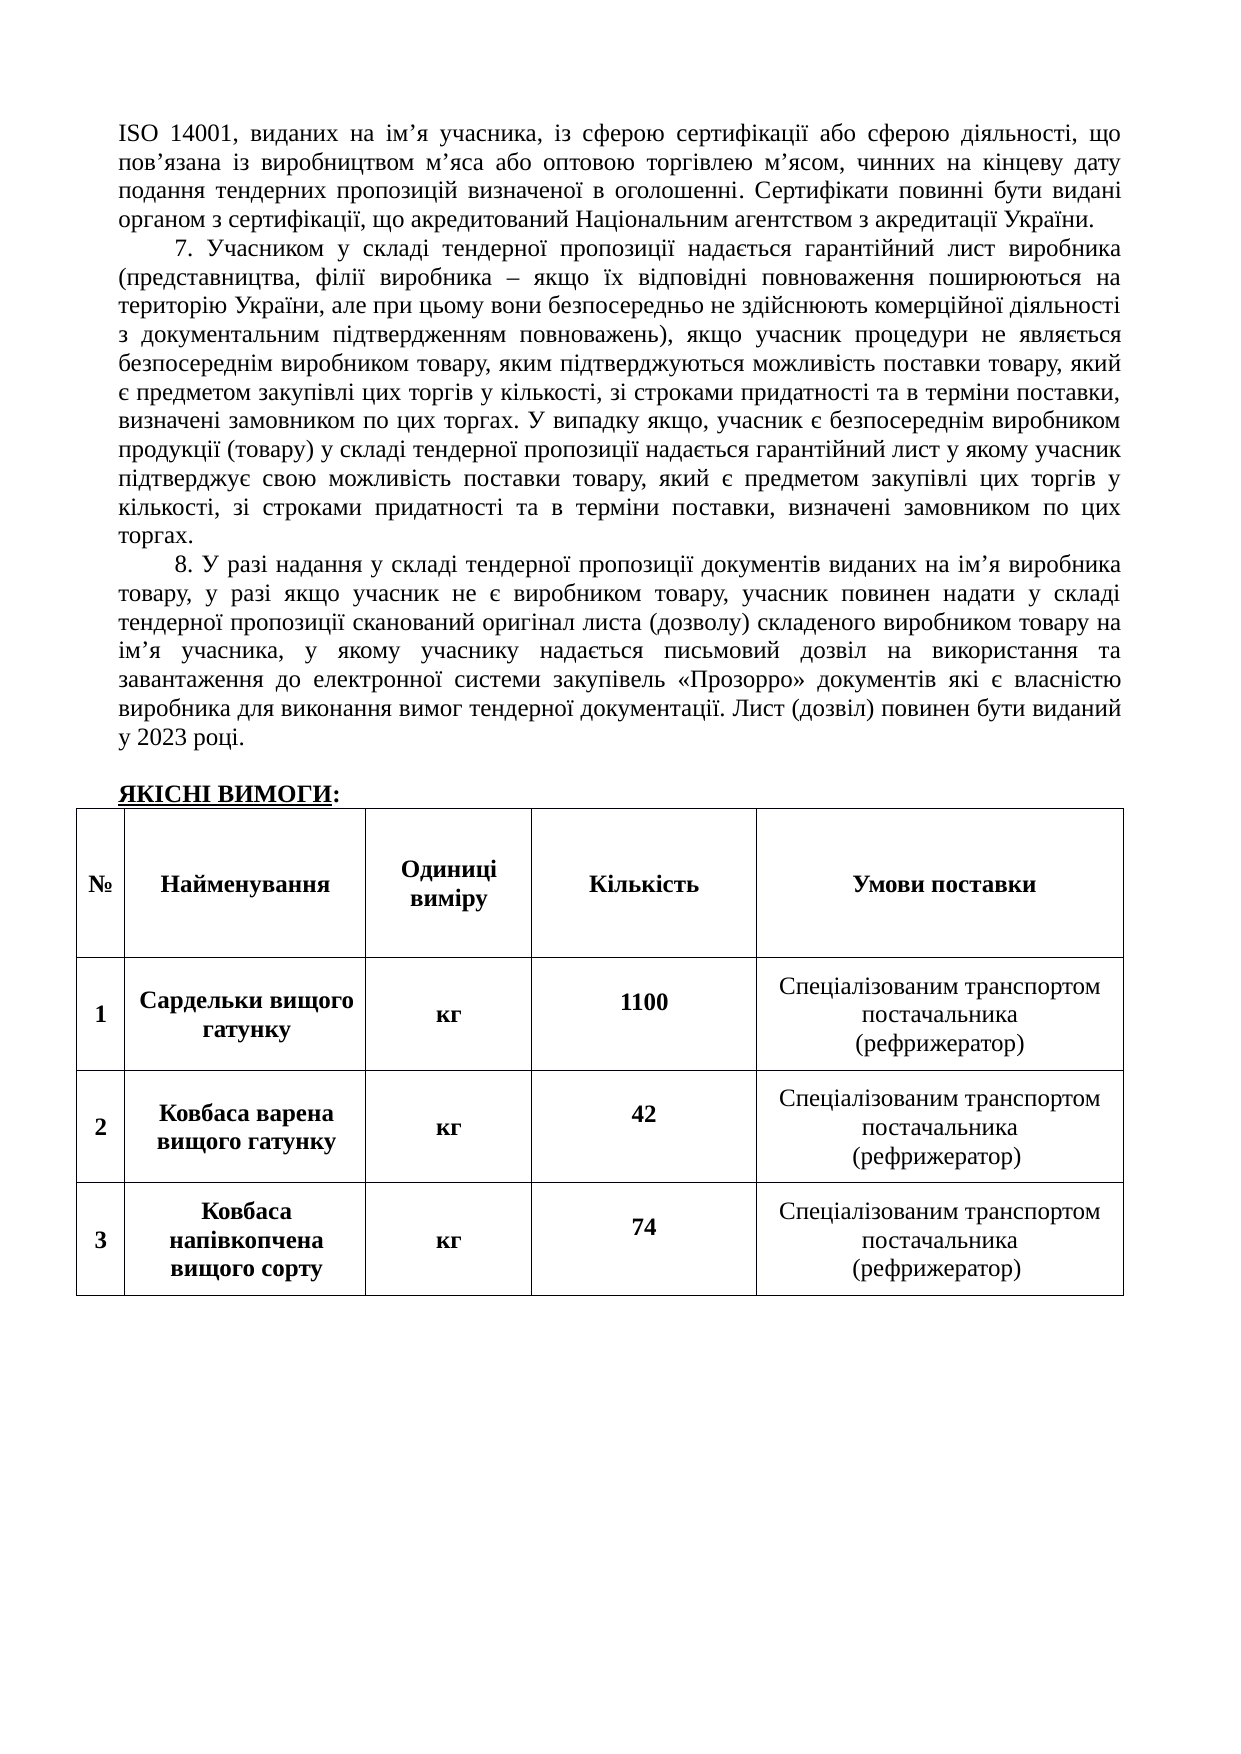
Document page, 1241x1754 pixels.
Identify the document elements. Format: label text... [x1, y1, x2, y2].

table_cell кг [366, 1183, 531, 1295]
text 7. Учасником у складі тендерної пропозиції надається гарантійний лист виробника (представництва, філії виробника – якщо їх відповідні повноваження поширюються на територію України, але при цьому вони безпосередньо не здійснюють комерційної діяльності з документальним підтвердженням повноважень), якщо учасник процедури не являється безпосереднім виробником товару, яким підтверджуються можливість поставки товару, який є предметом закупівлі цих торгів у кількості, зі строками придатності та в терміни поставки, визначені замовником по цих торгах. У випадку якщо, учасник є безпосереднім виробником продукції (товару) у складі тендерної пропозиції надається гарантійний лист у якому учасник підтверджує свою можливість поставки товару, який є предметом закупівлі цих торгів у кількості, зі строками придатності та в терміни поставки, визначені замовником по цих торгах. [118, 233, 1122, 549]
table_cell Сардельки вищого гатунку [125, 958, 365, 1070]
table_cell 1100 [532, 958, 756, 1070]
table_cell Спеціалізованим транспортом постачальника (рефрижератор) [757, 958, 1123, 1070]
table_header Найменування [125, 809, 365, 957]
table_cell Ковбаса варена вищого гатунку [125, 1071, 365, 1182]
table_cell Ковбаса напівкопчена вищого сорту [125, 1183, 365, 1295]
table_header Кількість [532, 809, 756, 957]
table_cell Спеціалізованим транспортом постачальника (рефрижератор) [757, 1183, 1123, 1295]
table_header Умови поставки [757, 809, 1123, 957]
table_cell 2 [77, 1071, 124, 1182]
text ISO 14001, виданих на ім’я учасника, із сферою сертифікації або сферою діяльності, що пов’язана із виробництвом м’яса або оптовою торгівлею м’ясом, чинних на кінцеву дату подання тендерних пропозицій визначеної в оголошенні. Сертифікати повинні бути видані органом з сертифікації, що акредитований Національним агентством з акредитації України. [118, 118, 1122, 233]
table_cell 74 [532, 1183, 756, 1295]
text 8. У разі надання у складі тендерної пропозиції документів виданих на ім’я виробника товару, у разі якщо учасник не є виробником товару, учасник повинен надати у складі тендерної пропозиції сканований оригінал листа (дозволу) складеного виробником товару на ім’я учасника, у якому учаснику надається письмовий дозвіл на використання та завантаження до електронної системи закупівель «Прозорро» документів які є власністю виробника для виконання вимог тендерної документації. Лист (дозвіл) повинен бути виданий у 2023 році. [118, 549, 1122, 751]
table_cell 42 [532, 1071, 756, 1182]
table_cell кг [366, 1071, 531, 1182]
table_cell 1 [77, 958, 124, 1070]
text ЯКІСНІ ВИМОГИ: [118, 779, 1122, 808]
table_header № [77, 809, 124, 957]
table_cell кг [366, 958, 531, 1070]
table_header Одиниці виміру [366, 809, 531, 957]
table_cell 3 [77, 1183, 124, 1295]
table_cell Спеціалізованим транспортом постачальника (рефрижератор) [757, 1071, 1123, 1182]
